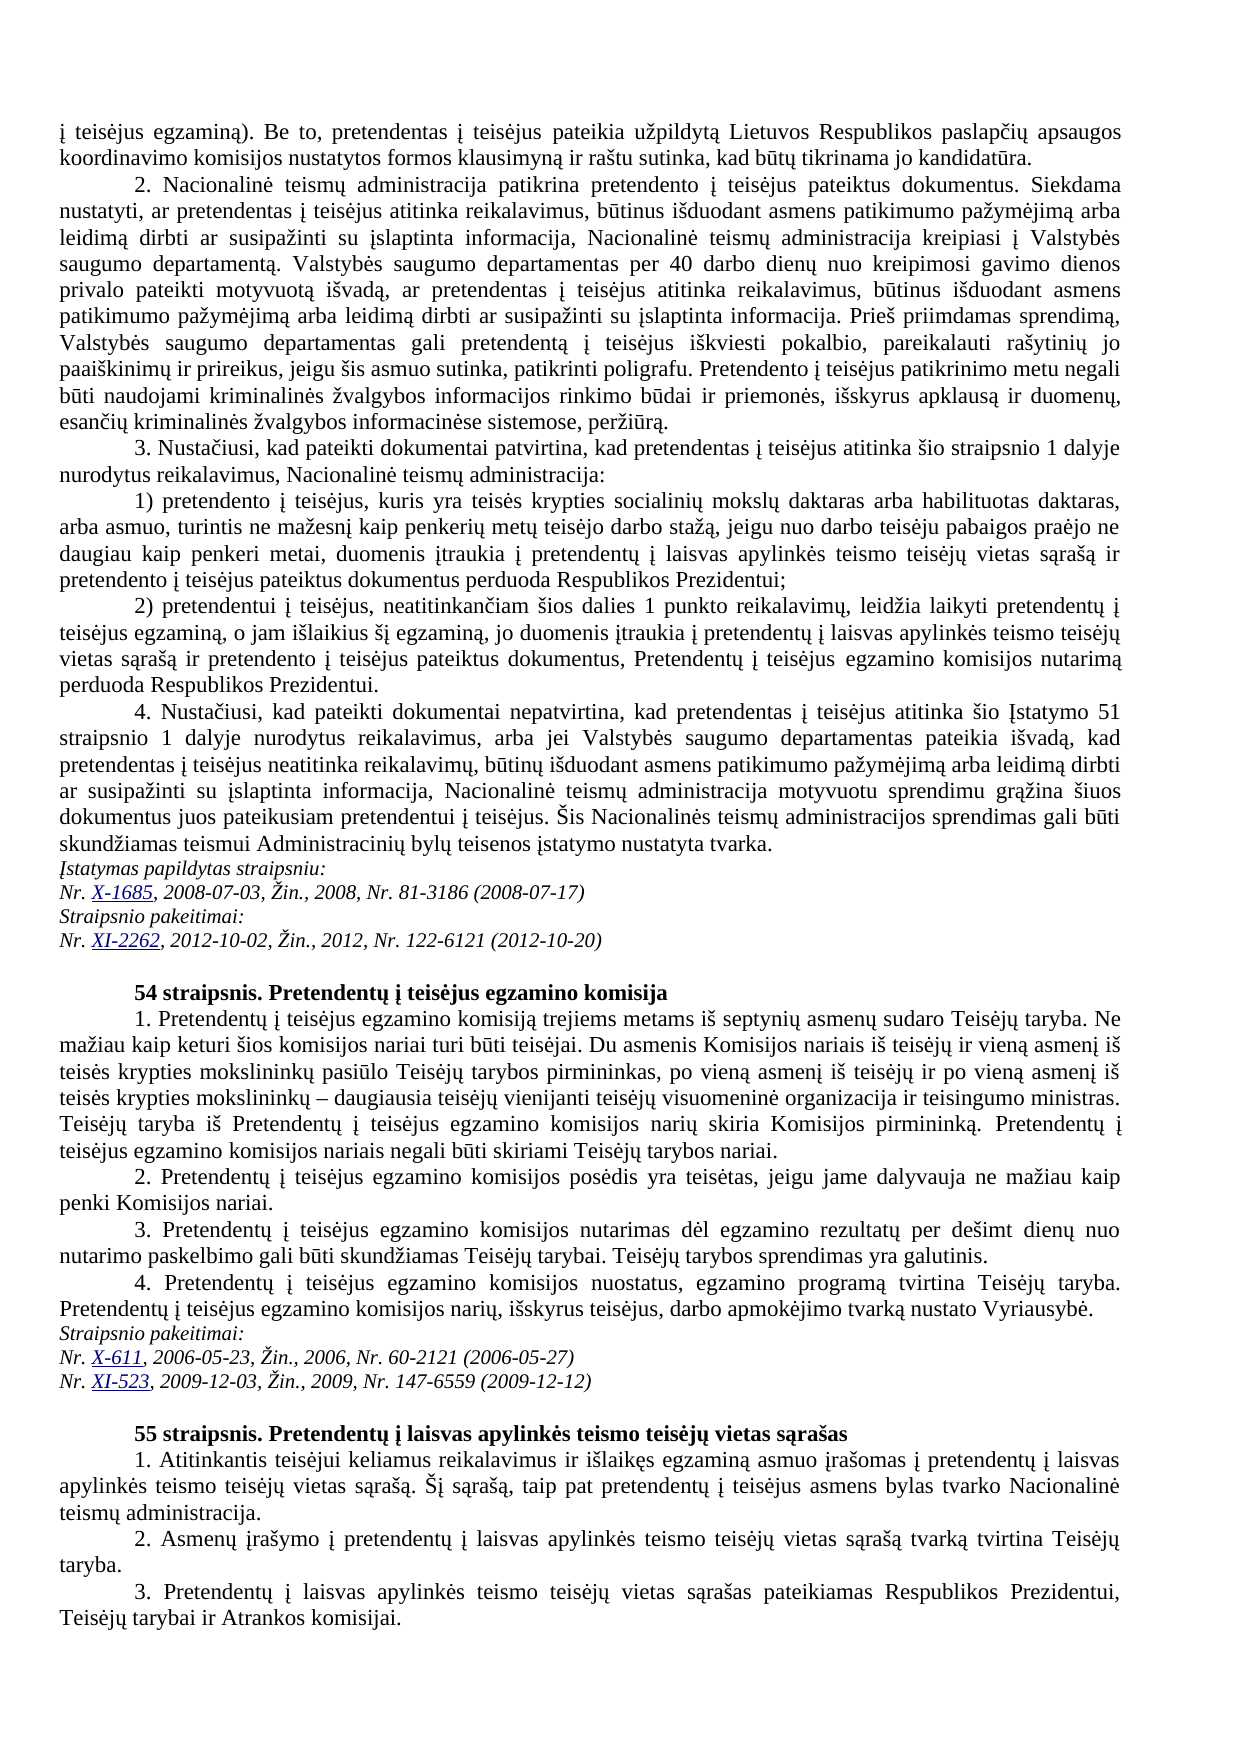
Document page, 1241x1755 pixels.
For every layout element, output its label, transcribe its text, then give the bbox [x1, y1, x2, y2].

text Nr. X-611, 2006-05-23, Žin., 2006, Nr. 60-2121 (2006-05-27) [59, 1345, 1122, 1369]
text Nr. X-1685, 2008-07-03, Žin., 2008, Nr. 81-3186 (2008-07-17) [59, 880, 1122, 904]
text 4. Nustačiusi, kad pateikti dokumentai nepatvirtina, kad pretendentas į teisėjus atitinka šio Įstatymo 51 straipsnio 1 dalyje nurodytus reikalavimus, arba jei Valstybės saugumo departamentas pateikia išvadą, kad pretendentas į teisėjus neatitinka reikalavimų, būtinų išduodant asmens patikimumo pažymėjimą arba leidimą dirbti ar susipažinti su įslaptinta informacija, Nacionalinė teismų administracija motyvuotu sprendimu grąžina šiuos dokumentus juos pateikusiam pretendentui į teisėjus. Šis Nacionalinės teismų administracijos sprendimas gali būti skundžiamas teismui Administracinių bylų teisenos įstatymo nustatyta tvarka. [59, 698, 1122, 856]
text Įstatymas papildytas straipsniu: [59, 856, 1122, 880]
text Straipsnio pakeitimai: [59, 904, 1122, 928]
text 2. Pretendentų į teisėjus egzamino komisijos posėdis yra teisėtas, jeigu jame dalyvauja ne mažiau kaip penki Komisijos nariai. [59, 1163, 1122, 1216]
text 1) pretendento į teisėjus, kuris yra teisės krypties socialinių mokslų daktaras arba habilituotas daktaras, arba asmuo, turintis ne mažesnį kaip penkerių metų teisėjo darbo stažą, jeigu nuo darbo teisėju pabaigos praėjo ne daugiau kaip penkeri metai, duomenis įtraukia į pretendentų į laisvas apylinkės teismo teisėjų vietas sąrašą ir pretendento į teisėjus pateiktus dokumentus perduoda Respublikos Prezidentui; [59, 487, 1122, 592]
text 2) pretendentui į teisėjus, neatitinkančiam šios dalies 1 punkto reikalavimų, leidžia laikyti pretendentų į teisėjus egzaminą, o jam išlaikius šį egzaminą, jo duomenis įtraukia į pretendentų į laisvas apylinkės teismo teisėjų vietas sąrašą ir pretendento į teisėjus pateiktus dokumentus, Pretendentų į teisėjus egzamino komisijos nutarimą perduoda Respublikos Prezidentui. [59, 592, 1122, 698]
text 54 straipsnis. Pretendentų į teisėjus egzamino komisija [59, 979, 1122, 1005]
text 2. Asmenų įrašymo į pretendentų į laisvas apylinkės teismo teisėjų vietas sąrašą tvarką tvirtina Teisėjų taryba. [59, 1525, 1122, 1578]
text 1. Pretendentų į teisėjus egzamino komisiją trejiems metams iš septynių asmenų sudaro Teisėjų taryba. Ne mažiau kaip keturi šios komisijos nariai turi būti teisėjai. Du asmenis Komisijos nariais iš teisėjų ir vieną asmenį iš teisės krypties mokslininkų pasiūlo Teisėjų tarybos pirmininkas, po vieną asmenį iš teisėjų ir po vieną asmenį iš teisės krypties mokslininkų – daugiausia teisėjų vienijanti teisėjų visuomeninė organizacija ir teisingumo ministras. Teisėjų taryba iš Pretendentų į teisėjus egzamino komisijos narių skiria Komisijos pirmininką. Pretendentų į teisėjus egzamino komisijos nariais negali būti skiriami Teisėjų tarybos nariai. [59, 1005, 1122, 1163]
text 3. Nustačiusi, kad pateikti dokumentai patvirtina, kad pretendentas į teisėjus atitinka šio straipsnio 1 dalyje nurodytus reikalavimus, Nacionalinė teismų administracija: [59, 434, 1122, 487]
text 55 straipsnis. Pretendentų į laisvas apylinkės teismo teisėjų vietas sąrašas [59, 1420, 1122, 1446]
text 1. Atitinkantis teisėjui keliamus reikalavimus ir išlaikęs egzaminą asmuo įrašomas į pretendentų į laisvas apylinkės teismo teisėjų vietas sąrašą. Šį sąrašą, taip pat pretendentų į teisėjus asmens bylas tvarko Nacionalinė teismų administracija. [59, 1446, 1122, 1525]
text 3. Pretendentų į laisvas apylinkės teismo teisėjų vietas sąrašas pateikiamas Respublikos Prezidentui, Teisėjų tarybai ir Atrankos komisijai. [59, 1578, 1122, 1631]
text 3. Pretendentų į teisėjus egzamino komisijos nutarimas dėl egzamino rezultatų per dešimt dienų nuo nutarimo paskelbimo gali būti skundžiamas Teisėjų tarybai. Teisėjų tarybos sprendimas yra galutinis. [59, 1216, 1122, 1268]
text Nr. XI-2262, 2012-10-02, Žin., 2012, Nr. 122-6121 (2012-10-20) [59, 928, 1122, 952]
text 4. Pretendentų į teisėjus egzamino komisijos nuostatus, egzamino programą tvirtina Teisėjų taryba. Pretendentų į teisėjus egzamino komisijos narių, išskyrus teisėjus, darbo apmokėjimo tvarką nustato Vyriausybė. [59, 1268, 1122, 1321]
text Straipsnio pakeitimai: [59, 1321, 1122, 1345]
text į teisėjus egzaminą). Be to, pretendentas į teisėjus pateikia užpildytą Lietuvos Respublikos paslapčių apsaugos koordinavimo komisijos nustatytos formos klausimyną ir raštu sutinka, kad būtų tikrinama jo kandidatūra. [59, 118, 1122, 171]
text 2. Nacionalinė teismų administracija patikrina pretendento į teisėjus pateiktus dokumentus. Siekdama nustatyti, ar pretendentas į teisėjus atitinka reikalavimus, būtinus išduodant asmens patikimumo pažymėjimą arba leidimą dirbti ar susipažinti su įslaptinta informacija, Nacionalinė teismų administracija kreipiasi į Valstybės saugumo departamentą. Valstybės saugumo departamentas per 40 darbo dienų nuo kreipimosi gavimo dienos privalo pateikti motyvuotą išvadą, ar pretendentas į teisėjus atitinka reikalavimus, būtinus išduodant asmens patikimumo pažymėjimą arba leidimą dirbti ar susipažinti su įslaptinta informacija. Prieš priimdamas sprendimą, Valstybės saugumo departamentas gali pretendentą į teisėjus iškviesti pokalbio, pareikalauti rašytinių jo paaiškinimų ir prireikus, jeigu šis asmuo sutinka, patikrinti poligrafu. Pretendento į teisėjus patikrinimo metu negali būti naudojami kriminalinės žvalgybos informacijos rinkimo būdai ir priemonės, išskyrus apklausą ir duomenų, esančių kriminalinės žvalgybos informacinėse sistemose, peržiūrą. [59, 171, 1122, 434]
text Nr. XI-523, 2009-12-03, Žin., 2009, Nr. 147-6559 (2009-12-12) [59, 1369, 1122, 1393]
